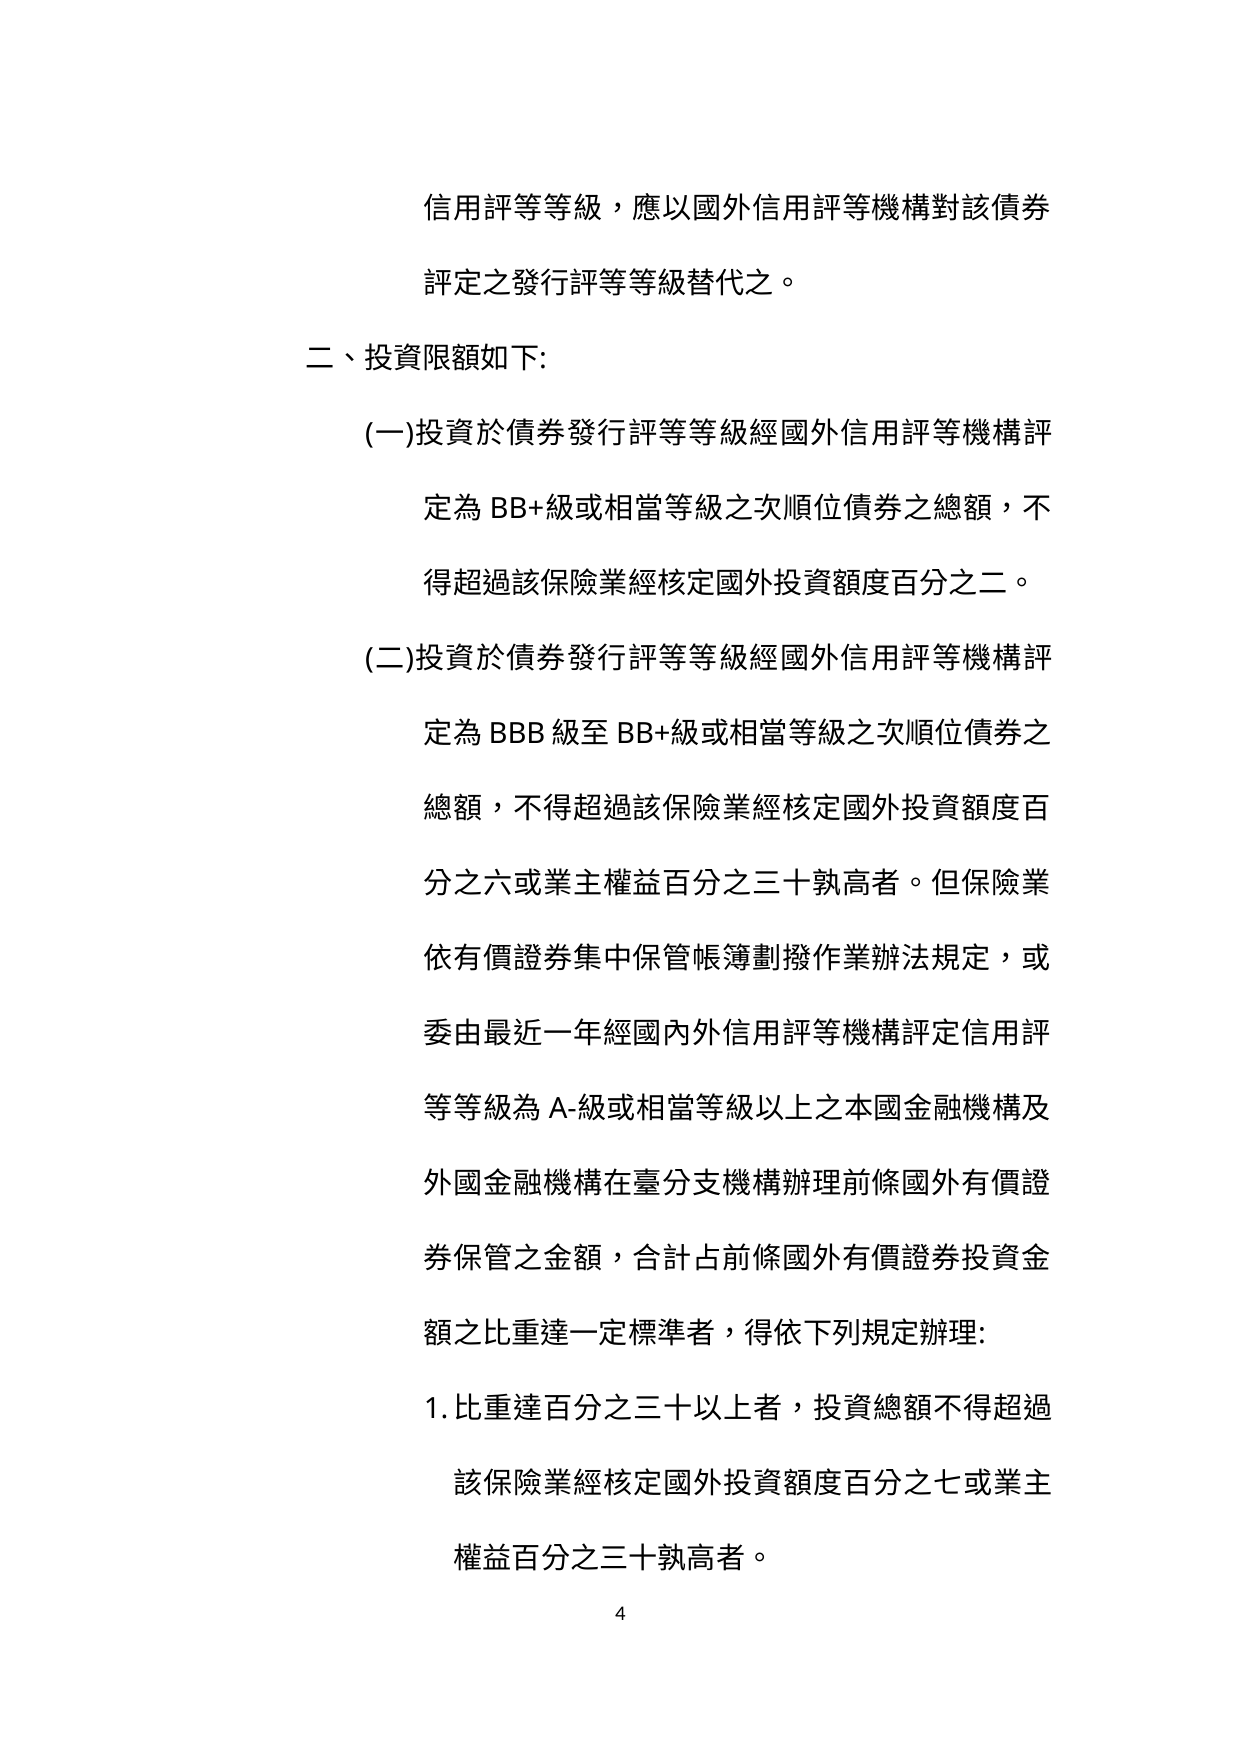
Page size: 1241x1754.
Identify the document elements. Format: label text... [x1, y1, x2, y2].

text 信用評等等級，應以國外信用評等機構對該債券評定之發行評等等級替代之。 [365, 162, 1053, 312]
text 1. 比重達百分之三十以上者，投資總額不得超過該保險業經核定國外投資額度百分之七或業主權益百分之三十孰高者。 [424, 1362, 1053, 1587]
text (二)投資於債券發行評等等級經國外信用評等機構評定為BBB級至BB+級或相當等級之次順位債券之總額，不得超過該保險業經核定國外投資額度百分之六或業主權益百分之三十孰高者。但保險業依有價證券集中保管帳簿劃撥作業辦法規定，或委由最近一年經國內外信用評等機構評定信用評等等級為A-級或相當等級以上之本國金融機構及外國金融機構在臺分支機構辦理前條國外有價證券保管之金額，合計占前條國外有價證券投資金額之比重達一定標準者，得依下列規定辦理: [365, 612, 1053, 1362]
text 二、投資限額如下: [187, 312, 1053, 387]
text (一)投資於債券發行評等等級經國外信用評等機構評定為BB+級或相當等級之次順位債券之總額，不得超過該保險業經核定國外投資額度百分之二。 [365, 387, 1053, 612]
